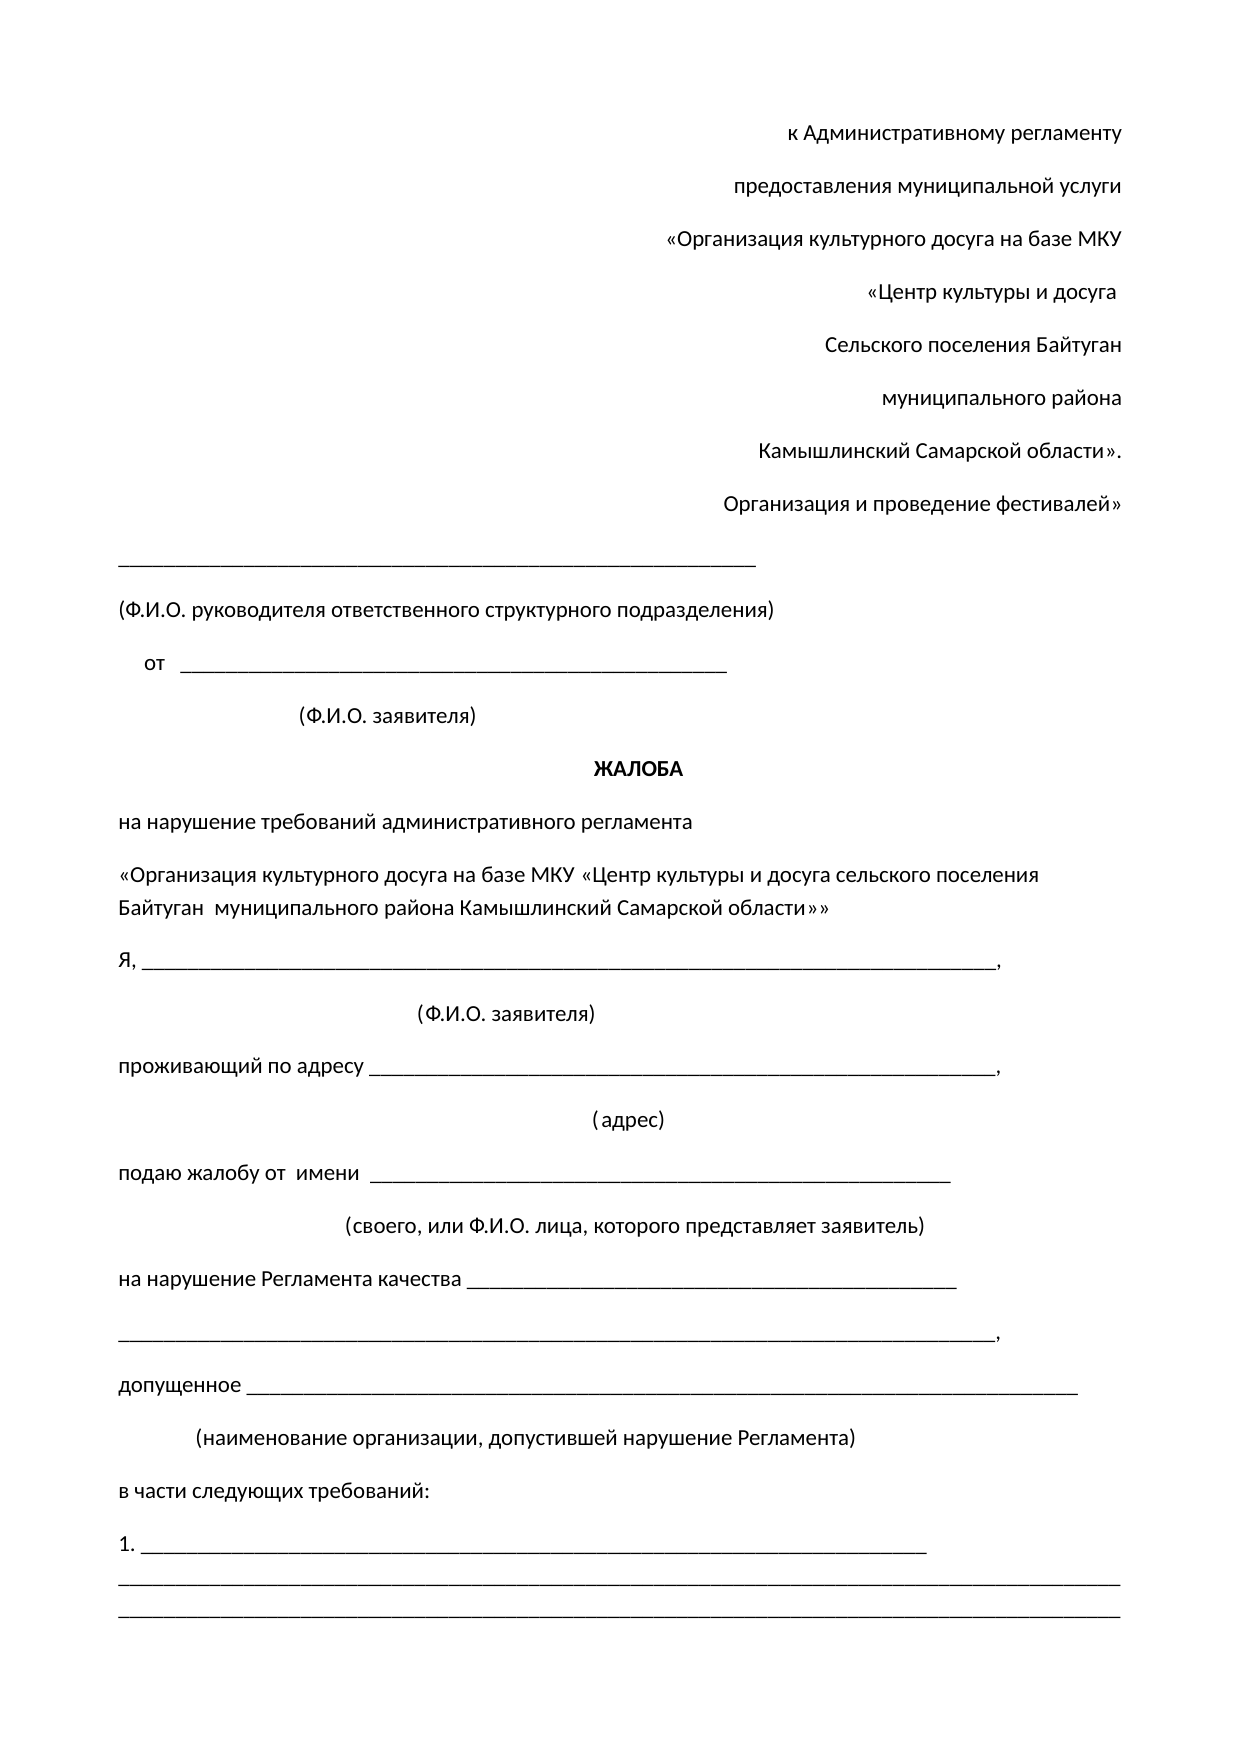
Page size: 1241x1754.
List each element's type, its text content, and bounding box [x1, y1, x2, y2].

text _____________________________________________________________________________, [118, 1317, 1122, 1345]
text (Ф.И.О. заявителя) [118, 999, 1122, 1027]
text к Административному регламенту [118, 118, 1122, 146]
text на нарушение Регламента качества ___________________________________________ [118, 1264, 1122, 1292]
text (своего, или Ф.И.О. лица, которого представляет заявитель) [118, 1211, 1122, 1239]
text «Организация культурного досуга на базе МКУ [118, 224, 1122, 252]
text (Ф.И.О. заявителя) [118, 701, 1122, 729]
text 1. _____________________________________________________________________ ________________________________________________________________________________________________________________________________________________________________________________ [118, 1529, 1122, 1621]
text «Организация культурного досуга на базе МКУ «Центр культуры и досуга сельского поселения Байтуган муниципального района Камышлинский Самарской области»» [118, 860, 1122, 921]
text предоставления муниципальной услуги [118, 171, 1122, 199]
text на нарушение требований административного регламента [118, 807, 1122, 835]
text допущенное _________________________________________________________________________ [118, 1370, 1122, 1398]
text (адрес) [118, 1105, 1122, 1133]
text муниципального района [118, 383, 1122, 411]
text Я, ___________________________________________________________________________, [118, 946, 1122, 974]
text (наименование организации, допустившей нарушение Регламента) [118, 1423, 1122, 1451]
text ________________________________________________________ [118, 542, 1122, 570]
text «Центр культуры и досуга [118, 277, 1122, 305]
text ЖАЛОБА [118, 754, 1122, 782]
text в части следующих требований: [118, 1476, 1122, 1504]
text проживающий по адресу _______________________________________________________, [118, 1052, 1122, 1080]
text Сельского поселения Байтуган [118, 330, 1122, 358]
text (Ф.И.О. руководителя ответственного структурного подразделения) [118, 595, 1122, 623]
text Организация и проведение фестивалей» [118, 489, 1122, 517]
text Камышлинский Самарской области». [118, 436, 1122, 464]
text от ________________________________________________ [118, 648, 1122, 676]
text подаю жалобу от имени ___________________________________________________ [118, 1158, 1122, 1186]
